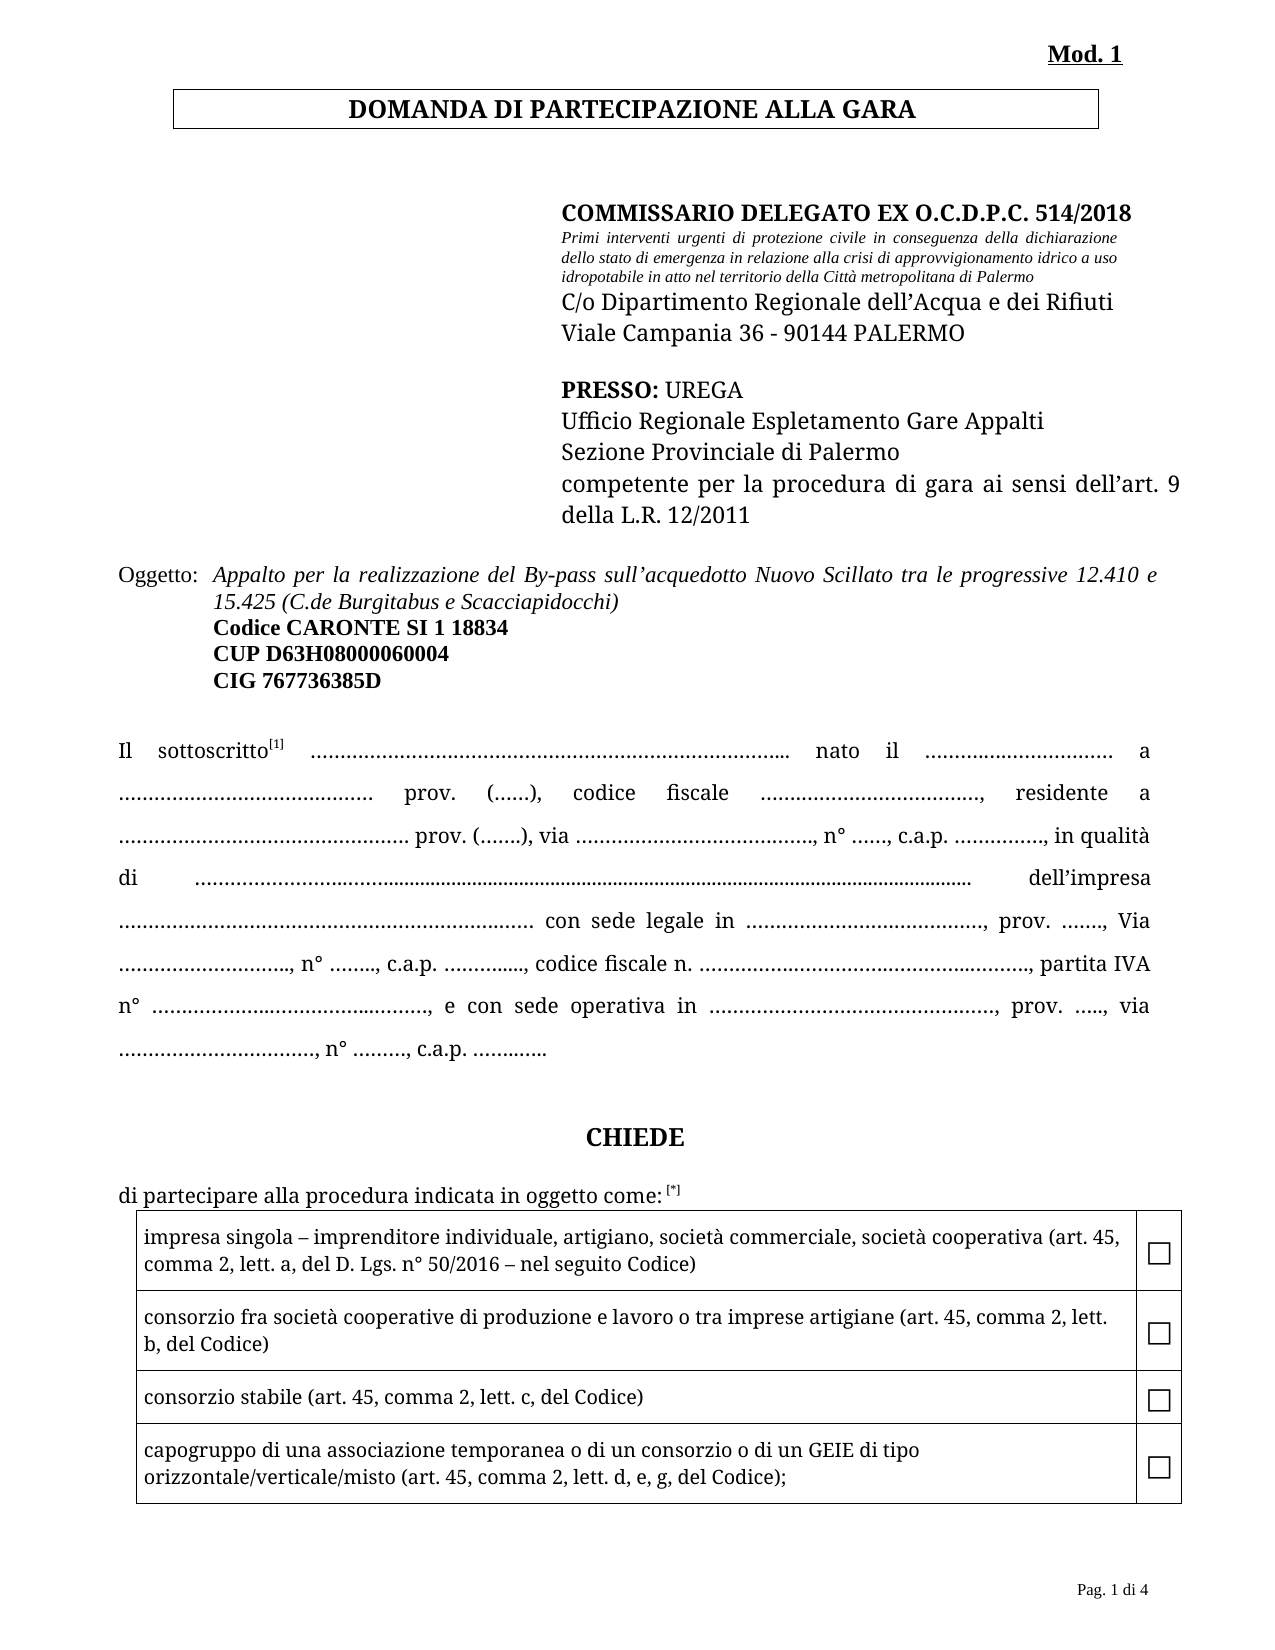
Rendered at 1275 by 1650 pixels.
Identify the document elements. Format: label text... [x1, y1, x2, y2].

table_cell □ [1137, 1424, 1181, 1503]
text di partecipare alla procedura indicata in oggetto come: [*] [118, 1182, 1152, 1210]
table_header Oggetto: [111, 561, 206, 693]
text C/o Dipartimento Regionale dell’Acqua e dei Rifiuti [561, 286, 1181, 317]
text competente per la procedura di gara ai sensi dell’art. 9 della L.R. 12/2011 [561, 468, 1181, 530]
text Sezione Provinciale di Palermo [561, 436, 1181, 468]
table_cell □ [1137, 1371, 1181, 1423]
text PRESSO: UREGA [561, 374, 1181, 405]
table_header Appalto per la realizzazione del By-pass sull’acquedotto Nuovo Scillato tra le progressive 12.410 e 15.425 (C.de Burgitabus e Scacciapidocchi) Codice CARONTE SI 1 18834 CUP D63H08000060004 CIG 767736385D [206, 561, 1167, 693]
table_header □ [1137, 1211, 1181, 1290]
text Mod. 1 [1047, 39, 1148, 67]
table_cell consorzio stabile (art. 45, comma 2, lett. c, del Codice) [137, 1371, 1136, 1423]
text DOMANDA DI PARTECIPAZIONE ALLA GARA [174, 90, 1098, 128]
table_cell □ [1137, 1291, 1181, 1370]
text Il sottoscritto[1] ……………………………………………………………………... nato il ……….….……………… a …………………………….……… prov. (……), codice fiscale …….…………………………, residente a …………………………………………. prov. (…….), via …………………………………., n° ……, c.a.p. ……………, in qualità di ……………………..……................................................................................................................. dell’impresa ……………………………………………………….…… con sede legale in …………………….……………, prov. ……., Via ……………………….., n° …….., c.a.p. ………....., codice fiscale n. …………….…………….…………..………., partita IVA n° ………………..……………...………, e con sede operativa in …………………………………………, prov. ….., via ……………………………, n° ………, c.a.p. ……..….. [118, 736, 1152, 1062]
text [1032, 31, 1163, 87]
text Viale Campania 36 - 90144 PALERMO [561, 317, 1181, 348]
table_cell consorzio fra società cooperative di produzione e lavoro o tra imprese artigiane (art. 45, comma 2, lett. b, del Codice) [137, 1291, 1136, 1370]
table_cell capogruppo di una associazione temporanea o di un consorzio o di un GEIE di tipo orizzontale/verticale/misto (art. 45, comma 2, lett. d, e, g, del Codice); [137, 1424, 1136, 1503]
text COMMISSARIO DELEGATO EX O.C.D.P.C. 514/2018 [561, 197, 1181, 228]
table_header impresa singola – imprenditore individuale, artigiano, società commerciale, società cooperativa (art. 45, comma 2, lett. a, del D. Lgs. n° 50/2016 – nel seguito Codice) [137, 1211, 1136, 1290]
text Ufficio Regionale Espletamento Gare Appalti [561, 405, 1181, 436]
text Primi interventi urgenti di protezione civile in conseguenza della dichiarazione dello stato di emergenza in relazione alla crisi di approvvigionamento idrico a uso idropotabile in atto nel territorio della Città metropolitana di Palermo [561, 228, 1117, 286]
subtitle CHIEDE [118, 1119, 1152, 1153]
